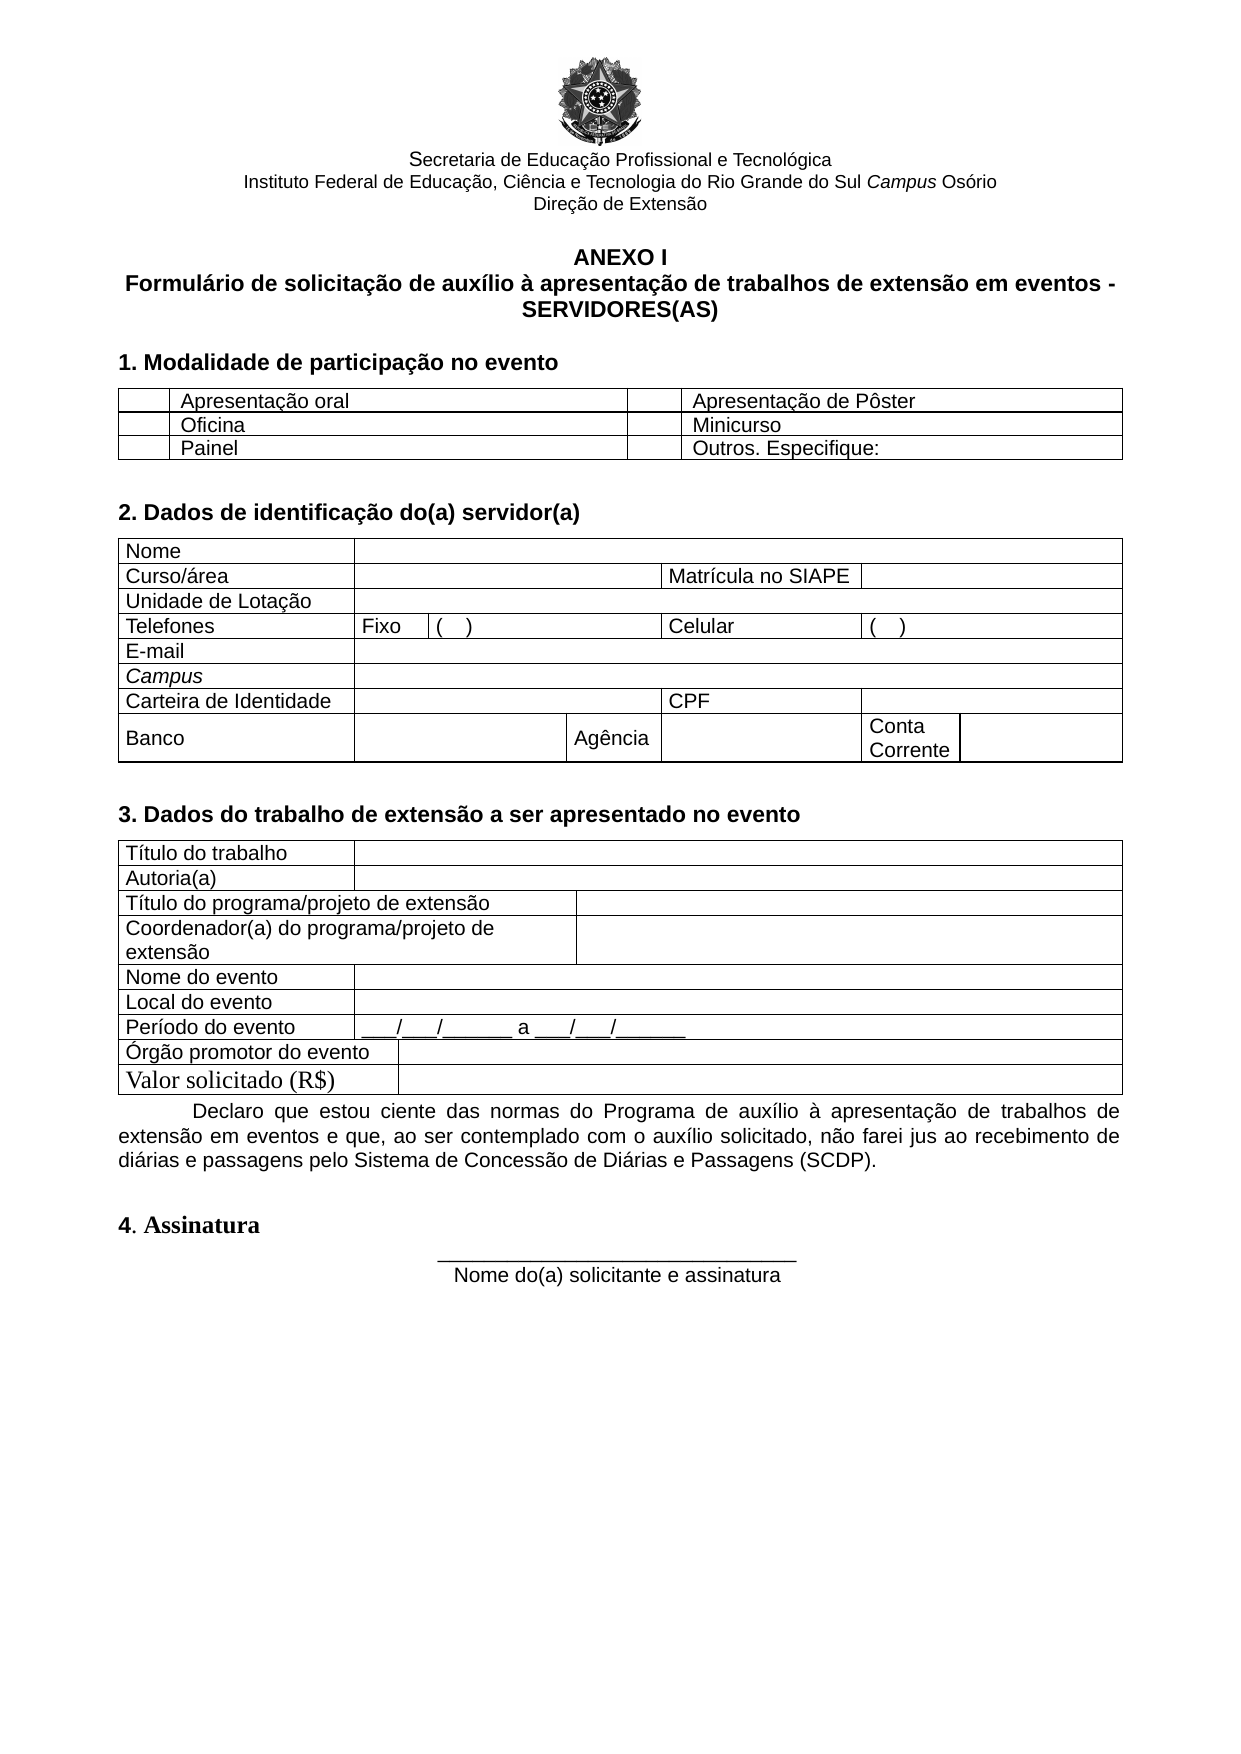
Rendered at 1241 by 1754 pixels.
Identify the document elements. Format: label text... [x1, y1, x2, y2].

table_header [119, 389, 169, 411]
table_cell Fixo [355, 614, 428, 637]
table_cell CPF [662, 689, 861, 712]
table_cell [355, 689, 661, 712]
table_cell [355, 564, 661, 587]
text 2. Dados de identificação do(a) servidor(a) [118, 498, 1122, 525]
table_cell ( ) [862, 614, 1122, 637]
table_cell Outros. Especifique: [682, 436, 1122, 459]
table_cell [355, 714, 566, 761]
table_header Apresentação de Pôster [682, 389, 1122, 411]
table_header Apresentação oral [170, 389, 627, 411]
table_cell Local do evento [119, 990, 354, 1014]
table_cell [628, 413, 681, 435]
table_cell Painel [170, 436, 627, 459]
text _______________________________ [118, 1239, 1122, 1263]
table_cell [577, 891, 1122, 915]
table_cell [862, 689, 1122, 712]
table_header [355, 841, 1122, 865]
table_cell Coordenador(a) do programa/projeto de extensão [119, 916, 576, 964]
table_cell Curso/área [119, 564, 354, 587]
table_cell Oficina [170, 413, 627, 435]
table_cell Minicurso [682, 413, 1122, 435]
text ANEXO I [118, 243, 1122, 270]
text 1. Modalidade de participação no evento [118, 349, 1122, 375]
table_header [355, 539, 1122, 562]
table_cell Órgão promotor do evento [119, 1040, 398, 1064]
table_cell [355, 664, 1122, 687]
table_cell E-mail [119, 639, 354, 662]
table_cell ___/___/______ a ___/___/______ [355, 1015, 1122, 1039]
table_cell [961, 714, 1122, 761]
table_cell [577, 916, 1122, 964]
table_cell Matrícula no SIAPE [662, 564, 861, 587]
table_cell Conta Corrente [862, 714, 959, 761]
table_header Título do trabalho [119, 841, 354, 865]
table_cell [662, 714, 861, 761]
text Declaro que estou ciente das normas do Programa de auxílio à apresentação de trabalhos de extensão em eventos e que, ao ser contemplado com o auxílio solicitado, não farei jus ao recebimento de diárias e passagens pelo Sistema de Concessão de Diárias e Passagens (SCDP). [118, 1095, 1122, 1172]
table_cell [355, 589, 1122, 612]
text Formulário de solicitação de auxílio à apresentação de trabalhos de extensão em eventos - SERVIDORES(AS) [118, 270, 1122, 322]
table_cell [355, 990, 1122, 1014]
table_cell Campus [119, 664, 354, 687]
table_cell [399, 1040, 1122, 1064]
table_cell Nome do evento [119, 965, 354, 989]
table_cell ( ) [429, 614, 661, 637]
table_cell Agência [567, 714, 661, 761]
text Nome do(a) solicitante e assinatura [118, 1263, 1122, 1287]
table_cell Valor solicitado (R$) [119, 1065, 398, 1094]
table_cell Celular [662, 614, 861, 637]
table_cell Carteira de Identidade [119, 689, 354, 712]
table_cell [399, 1065, 1122, 1094]
table_header Nome [119, 539, 354, 562]
text 3. Dados do trabalho de extensão a ser apresentado no evento [118, 801, 1122, 828]
table_cell [119, 436, 169, 459]
text 4. Assinatura [118, 1210, 1122, 1239]
table_cell Período do evento [119, 1015, 354, 1039]
table_cell Título do programa/projeto de extensão [119, 891, 576, 915]
table_cell Telefones [119, 614, 354, 637]
table_cell Autoria(a) [119, 866, 354, 890]
table_header [628, 389, 681, 411]
table_cell [355, 866, 1122, 890]
table_cell Banco [119, 714, 354, 761]
table_cell [355, 965, 1122, 989]
table_cell [355, 639, 1122, 662]
picture [558, 57, 642, 146]
table_cell [119, 413, 169, 435]
table_cell [862, 564, 1122, 587]
table_cell [628, 436, 681, 459]
table_cell Unidade de Lotação [119, 589, 354, 612]
